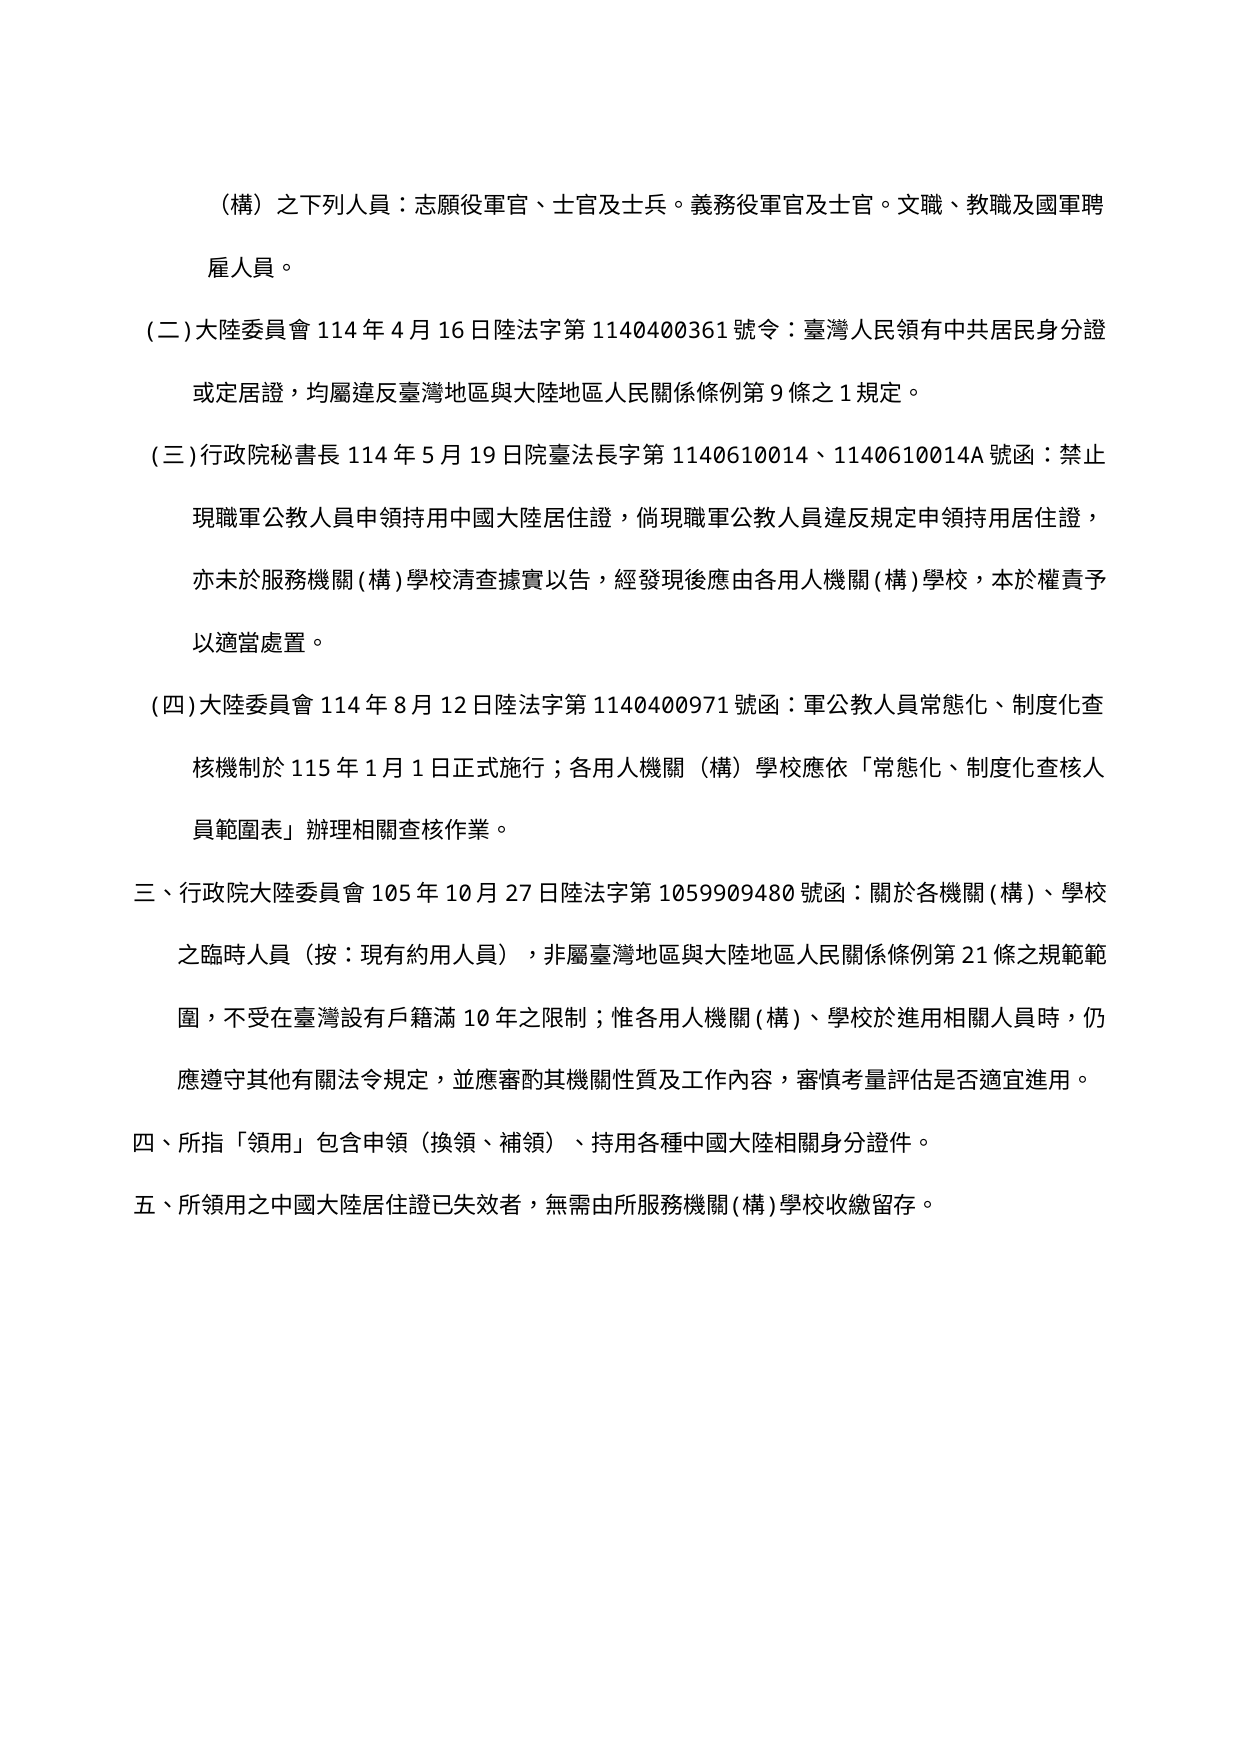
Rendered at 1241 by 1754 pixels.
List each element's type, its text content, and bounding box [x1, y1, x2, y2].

text 三、行政院大陸委員會105年10月27日陸法字第1059909480號函：關於各機關(構)、學校之臨時人員（按：現有約用人員），非屬臺灣地區與大陸地區人民關係條例第21條之規範範圍，不受在臺灣設有戶籍滿10年之限制；惟各用人機關(構)、學校於進用相關人員時，仍應遵守其他有關法令規定，並應審酌其機關性質及工作內容，審慎考量評估是否適宜進用。 [133, 850, 1107, 1100]
text (二)大陸委員會114年4月16日陸法字第1140400361號令：臺灣人民領有中共居民身分證或定居證，均屬違反臺灣地區與大陸地區人民關係條例第9條之1規定。 [143, 287, 1107, 412]
text 四、所指「領用」包含申領（換領、補領）、持用各種中國大陸相關身分證件。 [133, 1100, 1107, 1162]
text （構）之下列人員：志願役軍官、士官及士兵。義務役軍官及士官。文職、教職及國軍聘雇人員。 [177, 162, 1107, 287]
text 五、所領用之中國大陸居住證已失效者，無需由所服務機關(構)學校收繳留存。 [133, 1162, 1107, 1225]
text (四)大陸委員會114年8月12日陸法字第1140400971號函：軍公教人員常態化、制度化查核機制於115年1月1日正式施行；各用人機關（構）學校應依「常態化、制度化查核人員範圍表」辦理相關查核作業。 [148, 662, 1106, 850]
text (三)行政院秘書長114年5月19日院臺法長字第1140610014、1140610014A號函：禁止現職軍公教人員申領持用中國大陸居住證，倘現職軍公教人員違反規定申領持用居住證，亦未於服務機關(構)學校清查據實以告，經發現後應由各用人機關(構)學校，本於權責予以適當處置。 [148, 412, 1107, 662]
